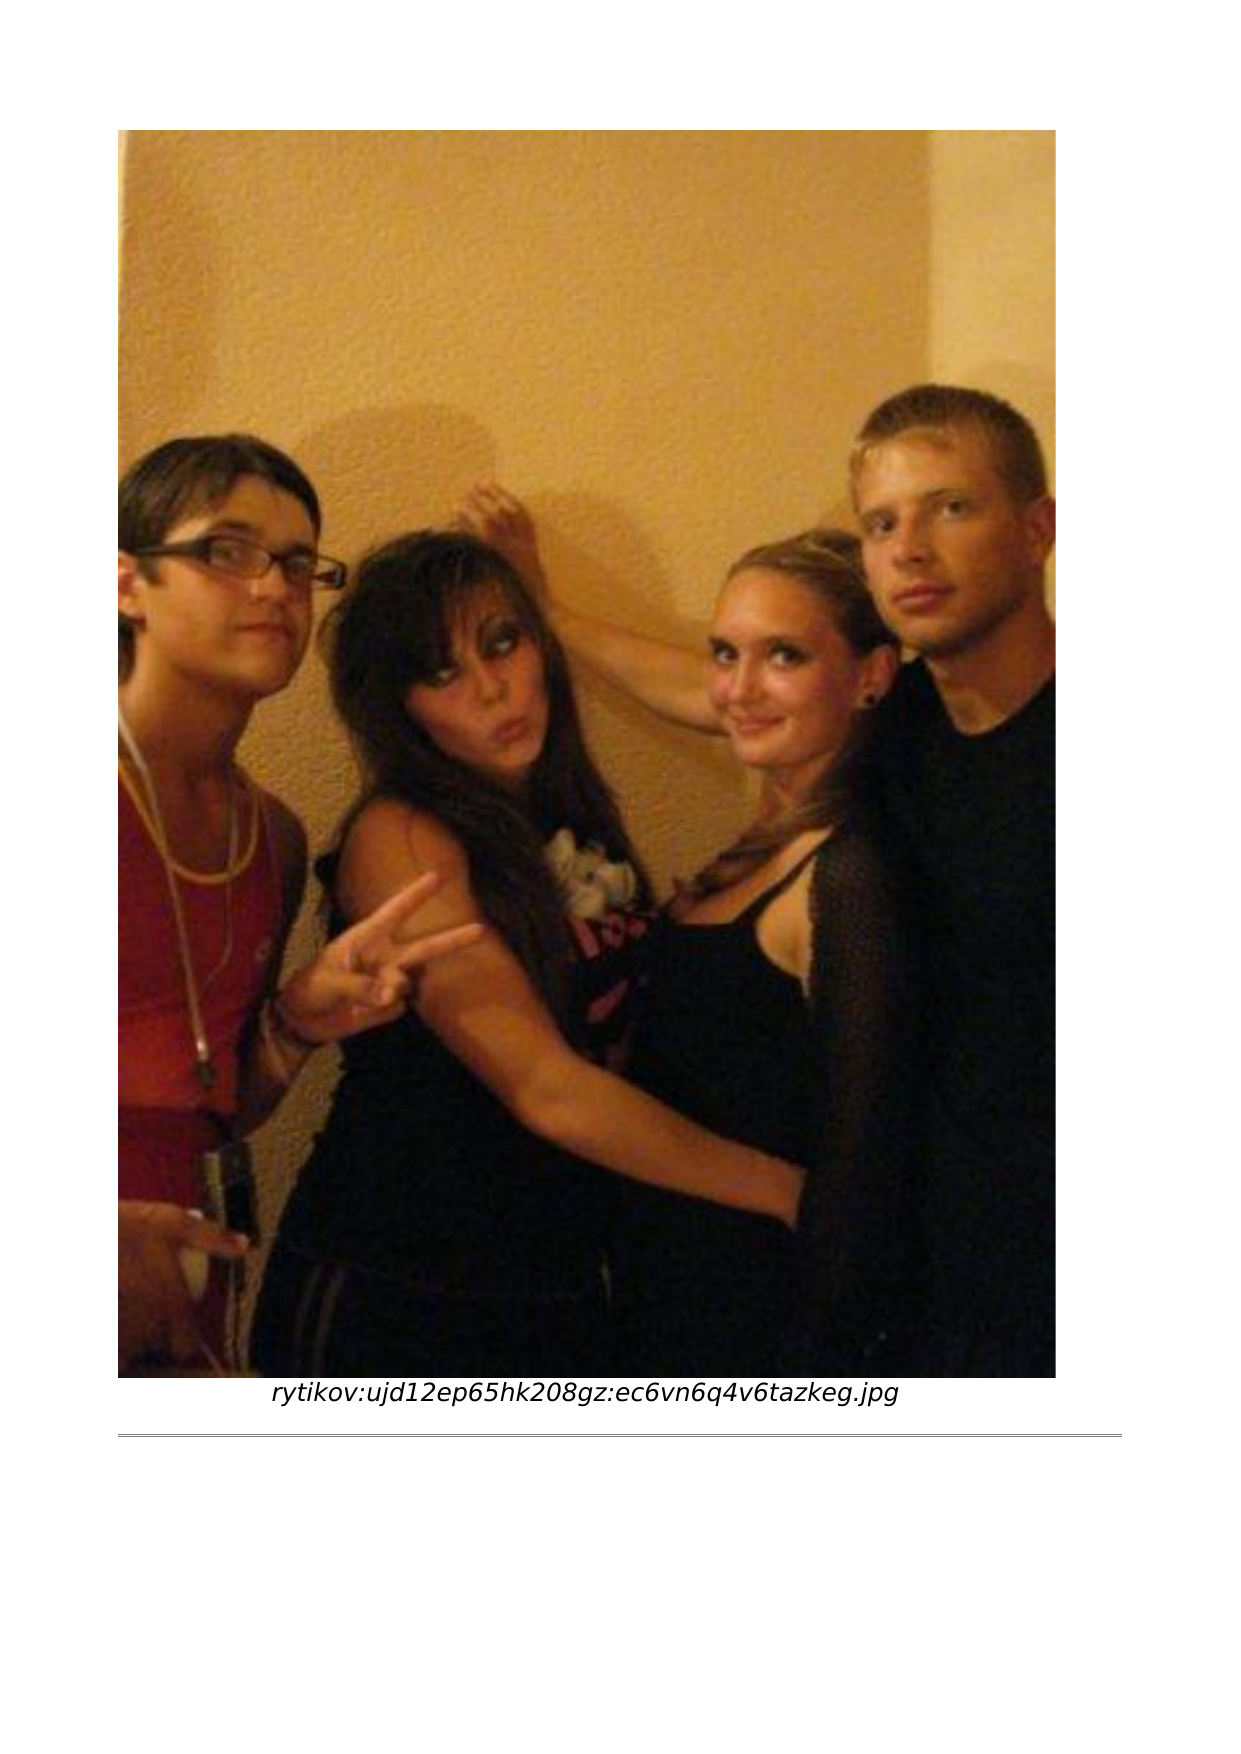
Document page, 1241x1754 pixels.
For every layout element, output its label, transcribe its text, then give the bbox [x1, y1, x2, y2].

picture [118, 130, 1056, 1378]
text rytikov:ujd12ep65hk208gz:ec6vn6q4v6tazkeg.jpg [118, 1378, 1056, 1407]
